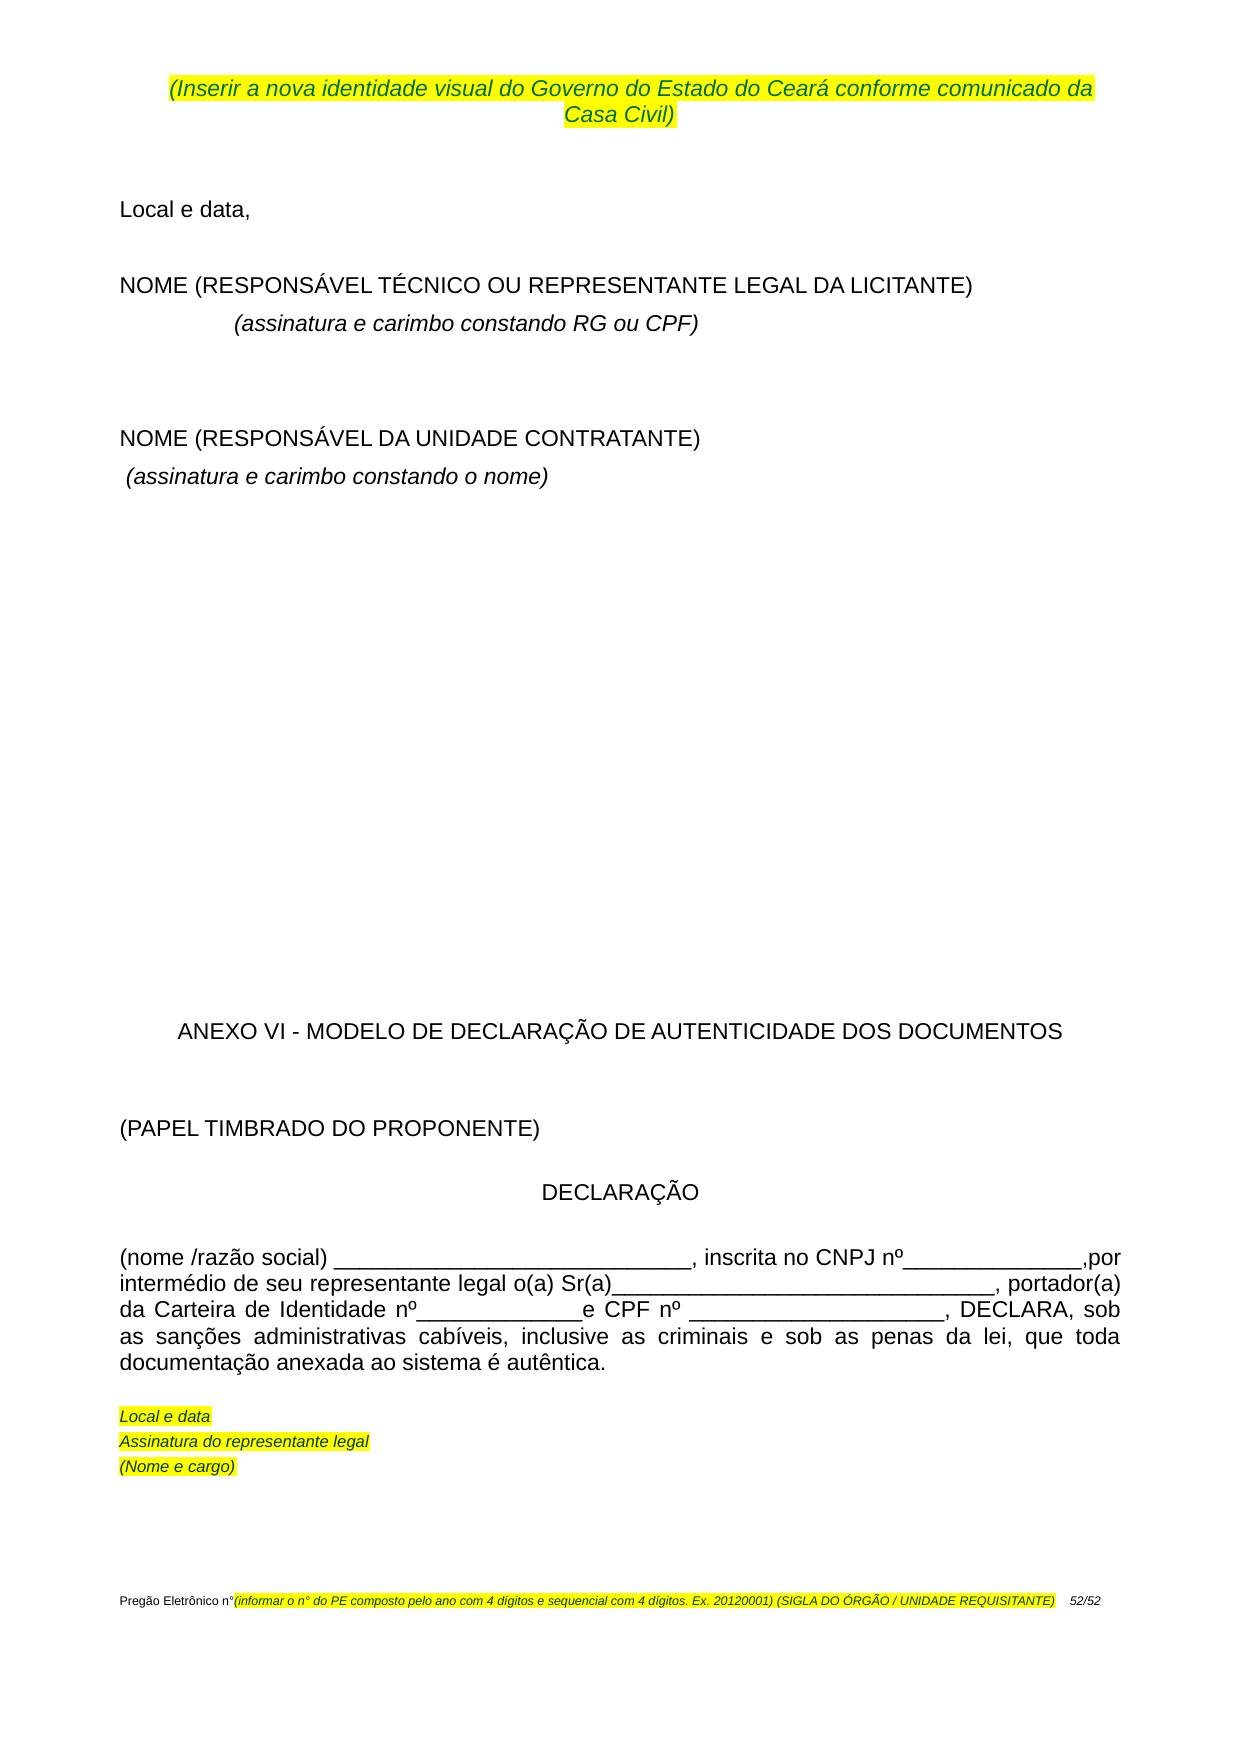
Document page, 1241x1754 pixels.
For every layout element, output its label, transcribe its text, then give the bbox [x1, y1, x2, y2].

text ANEXO VI - MODELO DE DECLARAÇÃO DE AUTENTICIDADE DOS DOCUMENTOS [119, 1018, 1121, 1044]
text Local e data, [119, 196, 1121, 222]
text (Nome e cargo) [119, 1457, 1121, 1476]
text (assinatura e carimbo constando RG ou CPF) [119, 310, 1121, 336]
text NOME (RESPONSÁVEL DA UNIDADE CONTRATANTE) [119, 424, 1121, 451]
text (assinatura e carimbo constando o nome) [119, 463, 1121, 489]
text Local e data [119, 1406, 1121, 1426]
text (nome /razão social) ____________________________, inscrita no CNPJ nº______________,por intermédio de seu representante legal o(a) Sr(a)______________________________, portador(a) da Carteira de Identidade nº_____________e CPF nº ____________________, DECLARA, sob as sanções administrativas cabíveis, inclusive as criminais e sob as penas da lei, que toda documentação anexada ao sistema é autêntica. [119, 1244, 1121, 1375]
text NOME (RESPONSÁVEL TÉCNICO OU REPRESENTANTE LEGAL DA LICITANTE) [119, 272, 1121, 298]
text Assinatura do representante legal [119, 1432, 1121, 1451]
text DECLARAÇÃO [119, 1179, 1121, 1205]
text (PAPEL TIMBRADO DO PROPONENTE) [119, 1114, 1121, 1141]
